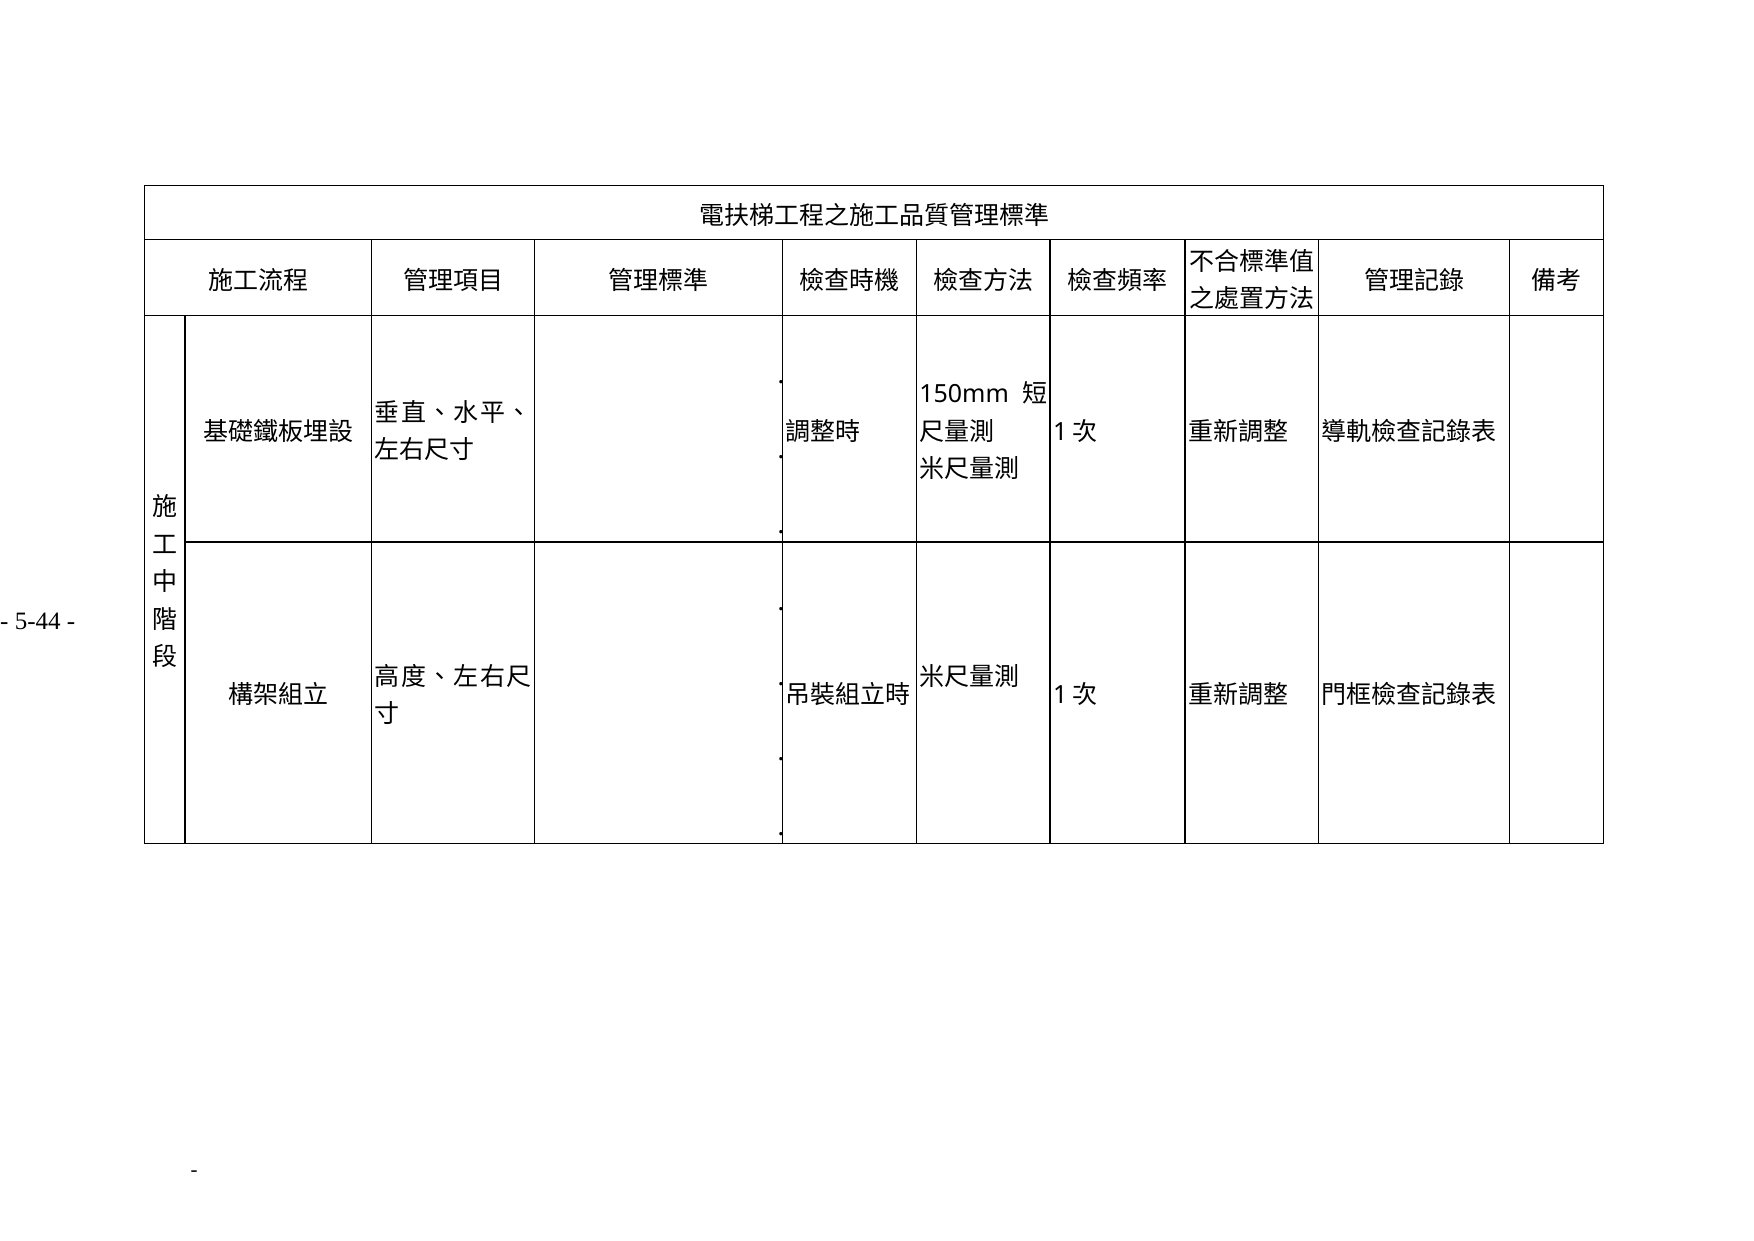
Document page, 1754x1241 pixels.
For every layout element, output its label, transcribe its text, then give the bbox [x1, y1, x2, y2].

table_cell 管理記錄 [1319, 240, 1509, 315]
table_cell 1次 [1051, 316, 1184, 541]
table_cell 管理標準 [535, 240, 782, 315]
table_cell [1510, 543, 1603, 842]
table_cell [1510, 316, 1603, 541]
table_cell 門框檢查記錄表 [1319, 543, 1509, 842]
table_cell 吊裝組立時 [783, 543, 916, 842]
table_cell 垂直、水平、左右尺寸 [372, 316, 534, 541]
table_cell 不合標準值之處置方法 [1186, 240, 1318, 315]
table_cell 高度、左右尺寸 [372, 543, 534, 842]
table_cell 150mm短尺量測 米尺量測 [917, 316, 1049, 541]
table_cell 檢查頻率 [1051, 240, 1184, 315]
table_cell 1.高度依現場提供之高程施工 2.前、後、左、右依據施工圖說並參考現場要求之尺寸 3.以M24高張力螺絲接合構架 4.高張力螺絲設定值：50-60㎏/M [535, 543, 782, 842]
table_cell 米尺量測 [917, 543, 1049, 842]
table_cell 檢查方法 [917, 240, 1049, 315]
table_header 電扶梯工程之施工品質管理標準 [145, 186, 1603, 239]
table_cell 1.鐵板面距完成面85mm以上 2.以鋼筋焊至固定棒或主筋上 3.鐵板與底部間隙須以水泥填補 [535, 316, 782, 541]
table_cell 1次 [1051, 543, 1184, 842]
table_cell 施工流程 [145, 240, 371, 315]
table_cell 管理項目 [372, 240, 534, 315]
table_cell 備考 [1510, 240, 1603, 315]
table_cell 導軌檢查記錄表 [1319, 316, 1509, 541]
table_cell 施工中階段 [145, 316, 184, 842]
table_cell 重新調整 [1186, 316, 1318, 541]
table_cell 檢查時機 [783, 240, 916, 315]
table_cell 重新調整 [1186, 543, 1318, 842]
table_cell 基礎鐵板埋設 [186, 316, 371, 541]
table_cell 構架組立 [186, 543, 371, 842]
table_cell 調整時 [783, 316, 916, 541]
